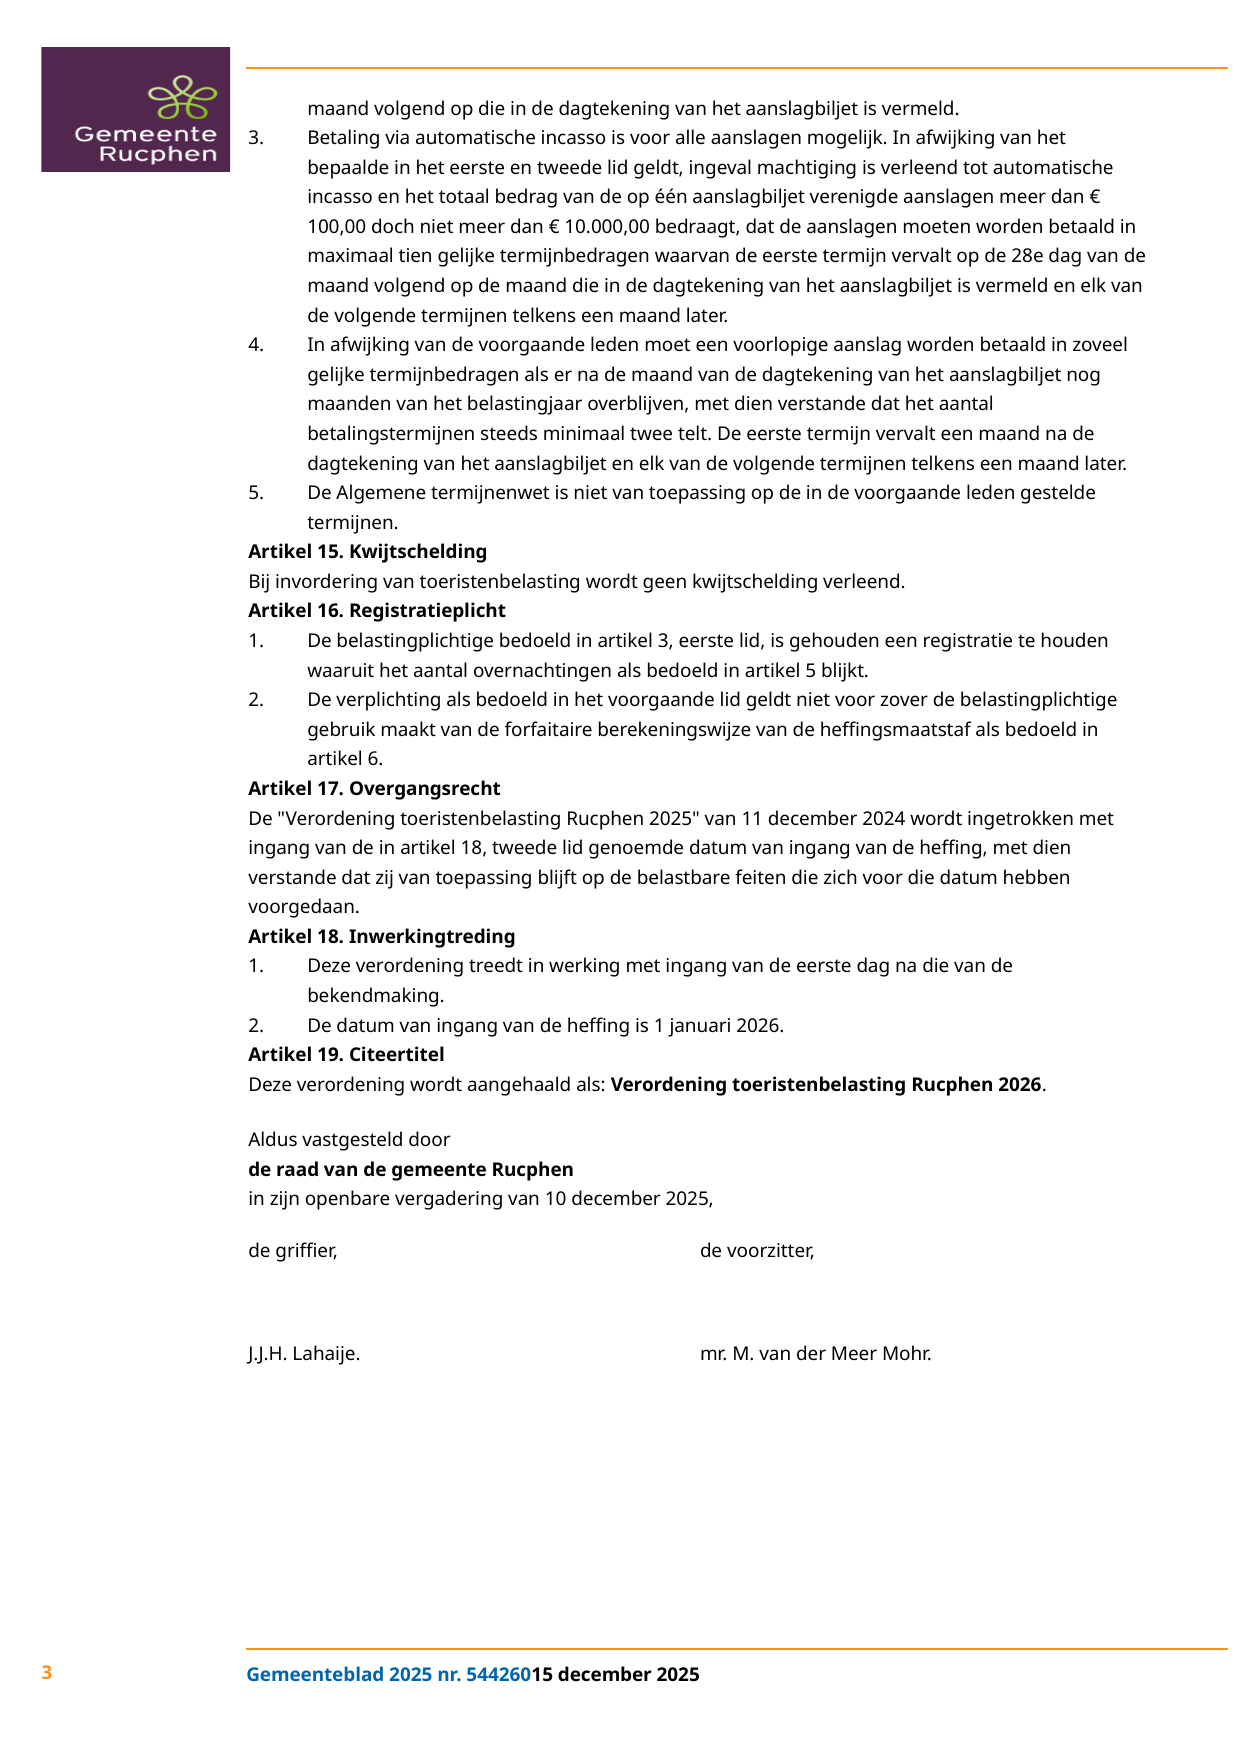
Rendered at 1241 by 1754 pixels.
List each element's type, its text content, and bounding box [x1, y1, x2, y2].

text Artikel 19. Citeertitel [248, 1041, 1152, 1067]
list Deze verordening treedt in werking met ingang van de eerste dag na die van de bekendmaking. [248, 953, 1152, 1008]
list In afwijking van de voorgaande leden moet een voorlopige aanslag worden betaald in zoveel gelijke termijnbedragen als er na de maand van de dagtekening van het aanslagbiljet nog maanden van het belastingjaar overblijven, met dien verstande dat het aantal betalingstermijnen steeds minimaal twee telt. De eerste termijn vervalt een maand na de dagtekening van het aanslagbiljet en elk van de volgende termijnen telkens een maand later. [248, 331, 1152, 476]
table_cell [248, 1314, 1152, 1340]
list De Algemene termijnenwet is niet van toepassing op de in de voorgaande leden gestelde termijnen. [248, 479, 1152, 535]
table_cell J.J.H. Lahaije. [248, 1340, 700, 1366]
text Artikel 18. Inwerkingtreding [248, 923, 1152, 949]
text Artikel 15. Kwijtschelding [248, 538, 1152, 564]
table_cell [248, 1211, 1152, 1237]
table_cell de voorzitter, [700, 1237, 1152, 1263]
list Betaling via automatische incasso is voor alle aanslagen mogelijk. In afwijking van het bepaalde in het eerste en tweede lid geldt, ingeval machtiging is verleend tot automatische incasso en het totaal bedrag van de op één aanslagbiljet verenigde aanslagen meer dan € 100,00 doch niet meer dan € 10.000,00 bedraagt, dat de aanslagen moeten worden betaald in maximaal tien gelijke termijnbedragen waarvan de eerste termijn vervalt op de 28e dag van de maand volgend op de maand die in de dagtekening van het aanslagbiljet is vermeld en elk van de volgende termijnen telkens een maand later. [248, 124, 1152, 328]
text Deze verordening wordt aangehaald als: Verordening toeristenbelasting Rucphen 2026. [248, 1071, 1152, 1097]
text Artikel 16. Registratieplicht [248, 598, 1152, 623]
picture [41, 47, 231, 172]
list maand volgend op die in de dagtekening van het aanslagbiljet is vermeld. [248, 95, 1152, 121]
table_cell [248, 1289, 1152, 1314]
text Bij invordering van toeristenbelasting wordt geen kwijtschelding verleend. [248, 568, 1152, 594]
table_cell de griffier, [248, 1237, 700, 1263]
text De "Verordening toeristenbelasting Rucphen 2025" van 11 december 2024 wordt ingetrokken met ingang van de in artikel 18, tweede lid genoemde datum van ingang van de heffing, met dien verstande dat zij van toepassing blijft op de belastbare feiten die zich voor die datum hebben voorgedaan. [248, 805, 1152, 919]
table_cell mr. M. van der Meer Mohr. [700, 1340, 1152, 1366]
list De belastingplichtige bedoeld in artikel 3, eerste lid, is gehouden een registratie te houden waaruit het aantal overnachtingen als bedoeld in artikel 5 blijkt. [248, 627, 1152, 683]
text Artikel 17. Overgangsrecht [248, 775, 1152, 801]
list De datum van ingang van de heffing is 1 januari 2026. [248, 1012, 1152, 1038]
list De verplichting als bedoeld in het voorgaande lid geldt niet voor zover de belastingplichtige gebruik maakt van de forfaitaire berekeningswijze van de heffingsmaatstaf als bedoeld in artikel 6. [248, 686, 1152, 771]
table_header Aldus vastgesteld door de raad van de gemeente Rucphen in zijn openbare vergadering van 10 december 2025, [248, 1126, 1152, 1211]
table_cell [248, 1263, 1152, 1288]
